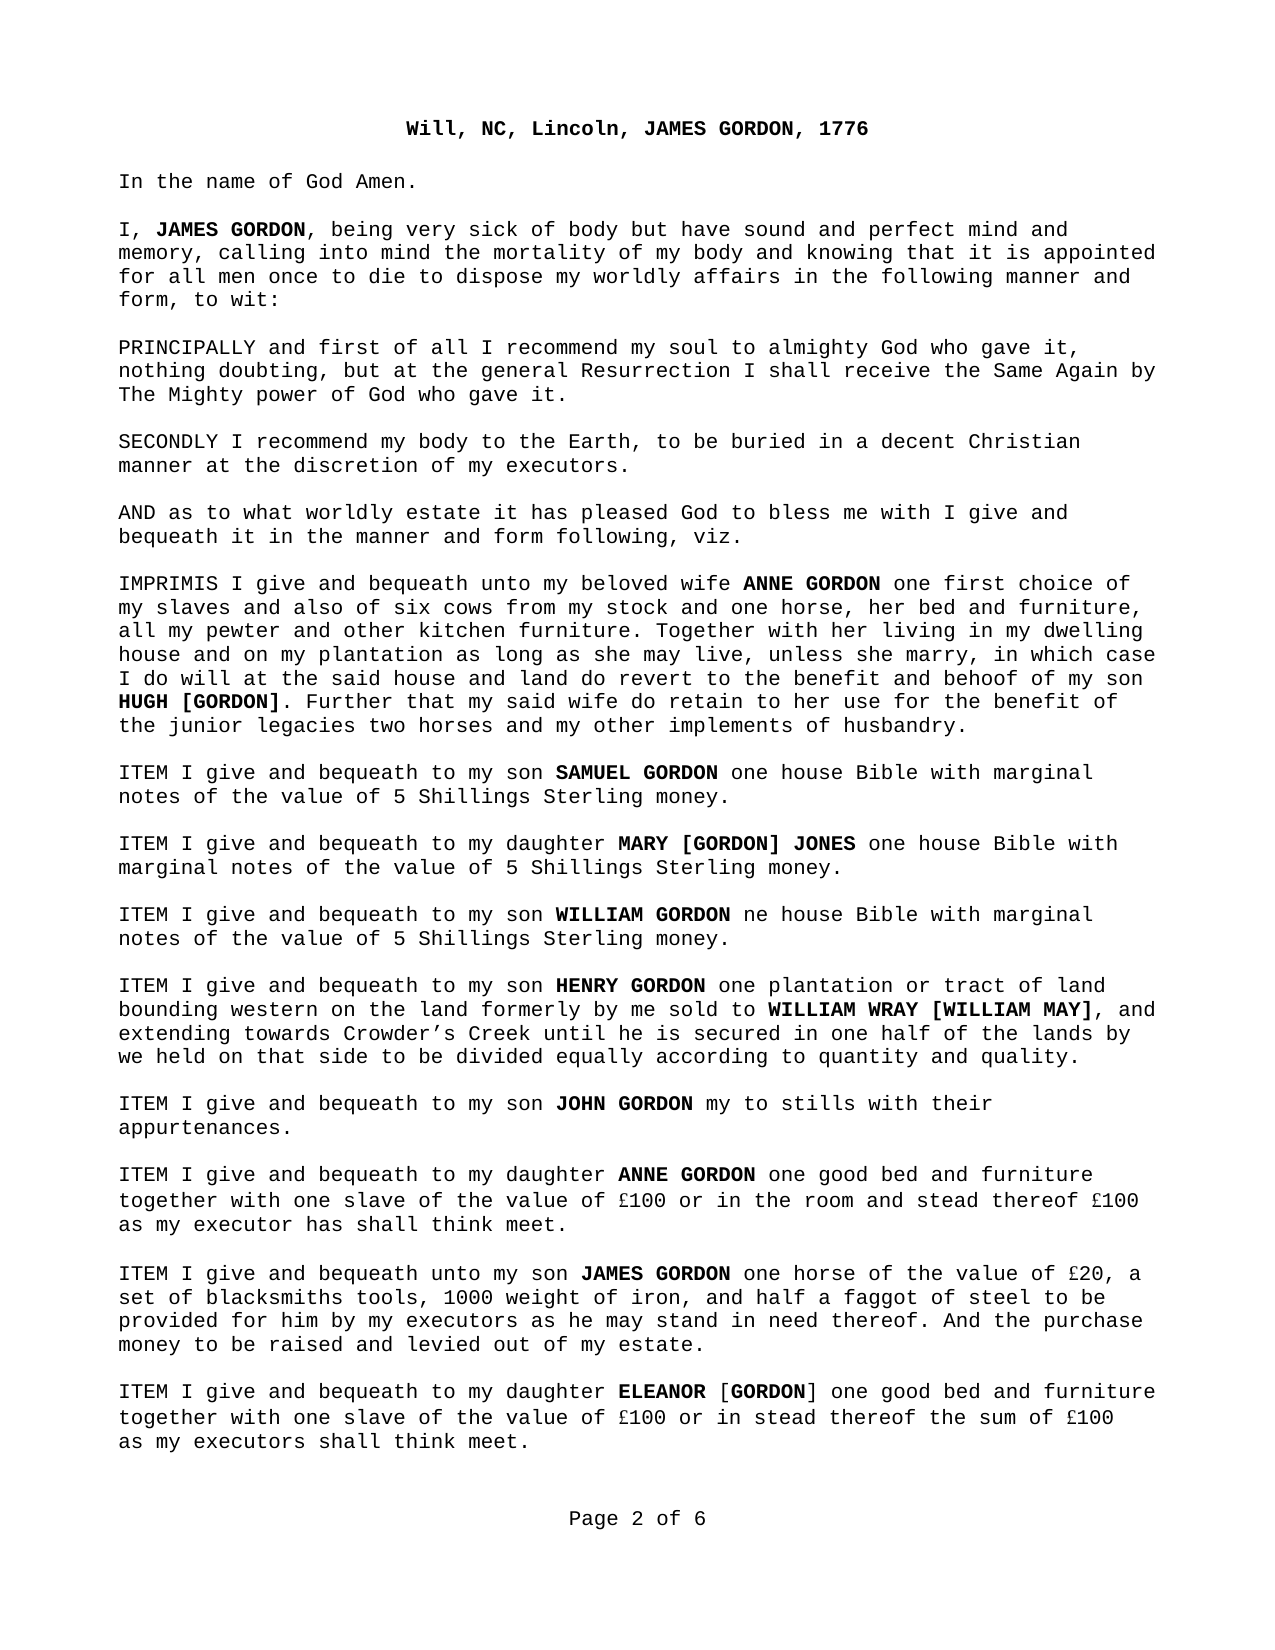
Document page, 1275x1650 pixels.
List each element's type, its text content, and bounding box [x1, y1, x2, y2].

text principally and first of all I recommend my soul to almighty God who gave it, nothing doubting, but at the general Resurrection I shall receive the Same Again by The Mighty power of God who gave it. [118, 337, 1157, 408]
text I, JAMES GORDON, being very sick of body but have sound and perfect mind and memory, calling into mind the mortality of my body and knowing that it is appointed for all men once to die to dispose my worldly affairs in the following manner and form, to wit: [118, 218, 1157, 313]
text Item I give and bequeath to my daughter MARY [GORDON] JONES one house Bible with marginal notes of the value of 5 Shillings Sterling money. [118, 833, 1157, 881]
text Item I give and bequeath to my daughter ANNE GORDON one good bed and furniture together with one slave of the value of £100 or in the room and stead thereof £100 as my executor has shall think meet. [118, 1164, 1157, 1237]
text Item I give and bequeath to my son WILLIAM GORDON ne house Bible with marginal notes of the value of 5 Shillings Sterling money. [118, 904, 1157, 952]
text And as to what worldly estate it has pleased God to bless me with I give and bequeath it in the manner and form following, viz. [118, 502, 1157, 549]
text item I give and bequeath to my son HENRY GORDON one plantation or tract of land bounding western on the land formerly by me sold to WILLIAM WRAY [WILLIAM MAY], and extending towards Crowder’s Creek until he is secured in one half of the lands by we held on that side to be divided equally according to quantity and quality. [118, 975, 1157, 1070]
text Item I give and bequeath to my son JOHN GORDON my to stills with their appurtenances. [118, 1093, 1157, 1141]
text Imprimis I give and bequeath unto my beloved wife ANNE GORDON one first choice of my slaves and also of six cows from my stock and one horse, her bed and furniture, all my pewter and other kitchen furniture. Together with her living in my dwelling house and on my plantation as long as she may live, unless she marry, in which case I do will at the said house and land do revert to the benefit and behoof of my son HUGH [GORDON]. Further that my said wife do retain to her use for the benefit of the junior legacies two horses and my other implements of husbandry. [118, 573, 1157, 739]
text Item I give and bequeath to my son SAMUEL GORDON one house Bible with marginal notes of the value of 5 Shillings Sterling money. [118, 762, 1157, 810]
text Secondly I recommend my body to the Earth, to be buried in a decent Christian manner at the discretion of my executors. [118, 431, 1157, 479]
text In the name of God Amen. [118, 171, 1157, 195]
text Item I give and bequeath to my daughter Eleanor [GORDON] one good bed and furniture together with one slave of the value of £100 or in stead thereof the sum of £100 as my executors shall think meet. [118, 1381, 1157, 1454]
text item I give and bequeath unto my son JAMES GORDON one horse of the value of £20, a set of blacksmiths tools, 1000 weight of iron, and half a faggot of steel to be provided for him by my executors as he may stand in need thereof. And the purchase money to be raised and levied out of my estate. [118, 1261, 1157, 1358]
